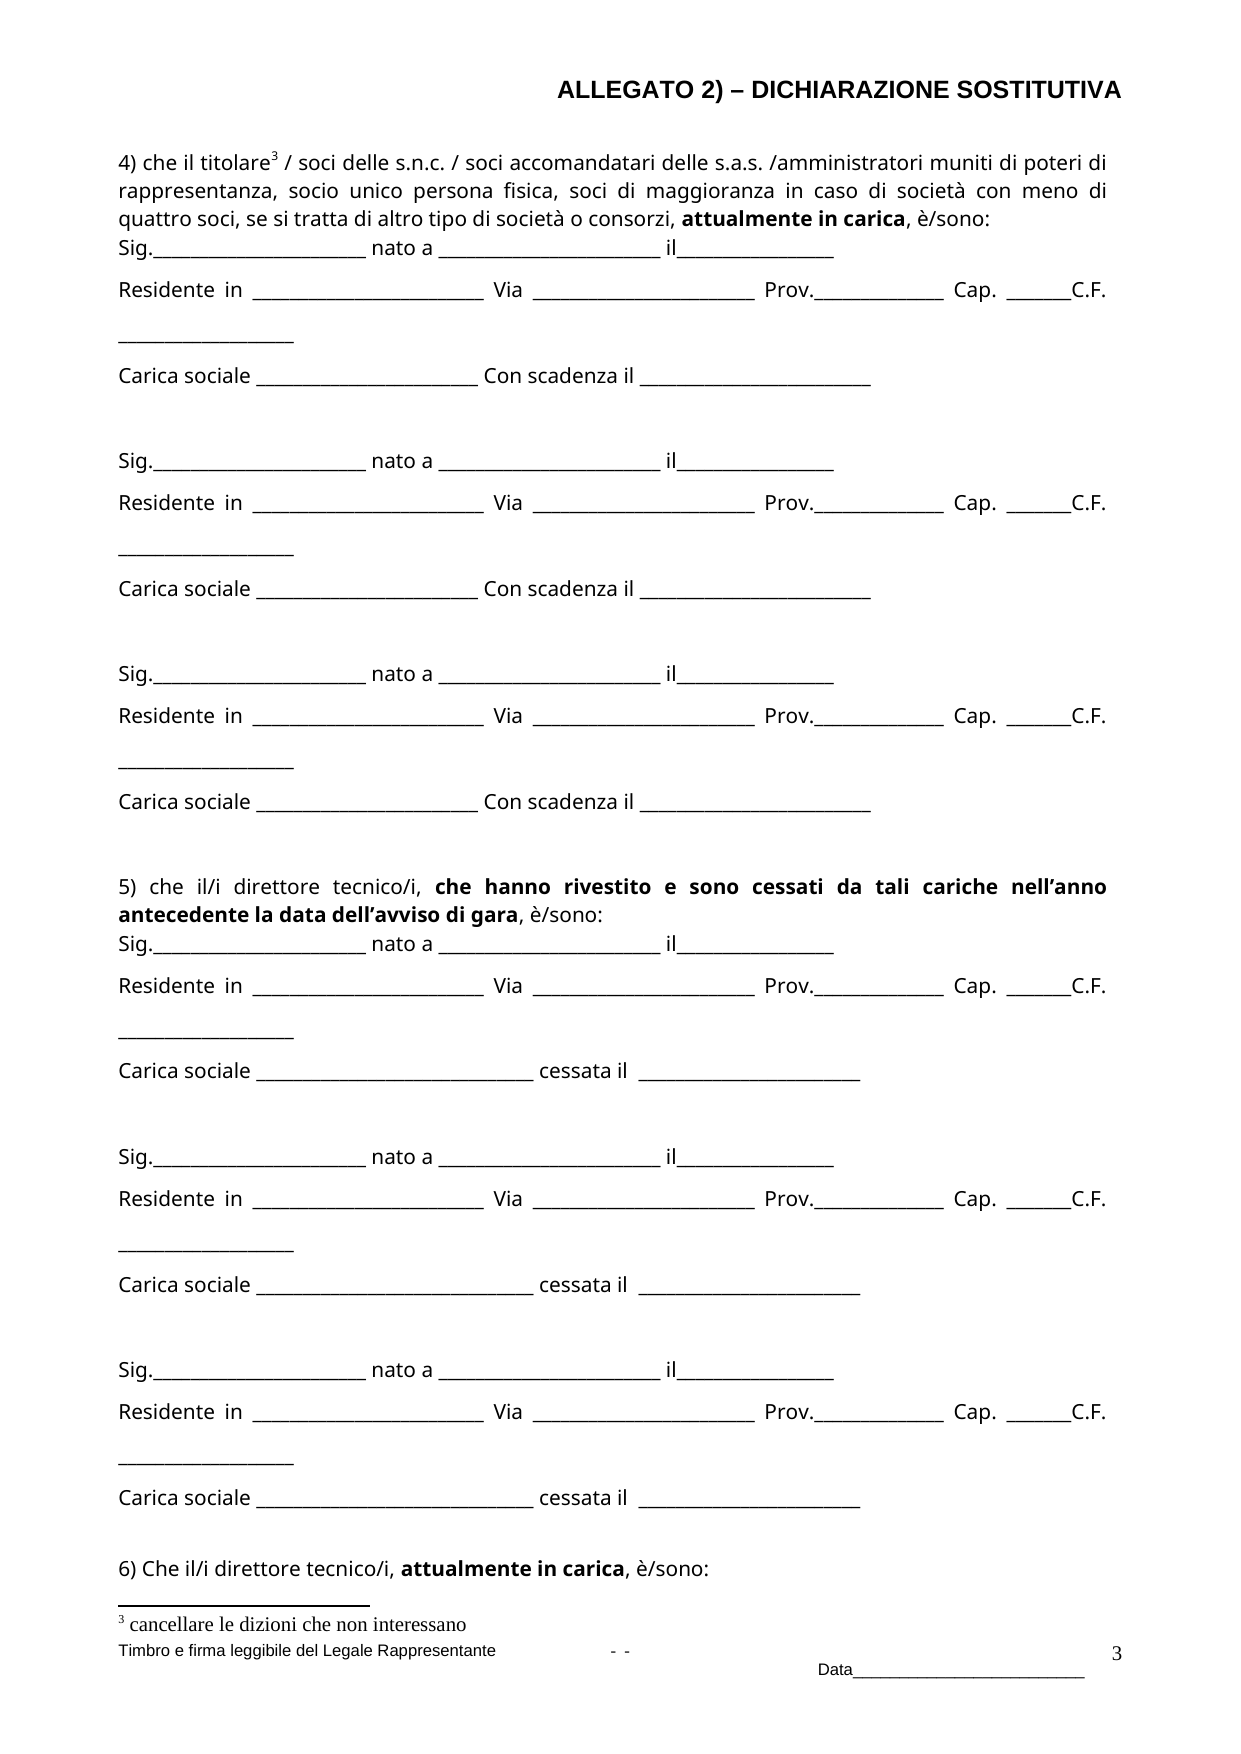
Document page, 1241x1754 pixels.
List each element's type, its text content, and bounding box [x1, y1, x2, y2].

text Sig._______________________ nato a ________________________ il_________________ [118, 929, 1108, 957]
text Residente in _________________________ Via ________________________ Prov.______________ Cap. _______C.F. ___________________ [118, 488, 1108, 559]
text Sig._______________________ nato a ________________________ il_________________ [118, 233, 1108, 261]
text cancellare le dizioni che non interessano [118, 1612, 1122, 1636]
text Sig._______________________ nato a ________________________ il_________________ [118, 446, 1108, 474]
text Carica sociale ______________________________ cessata il ________________________ [118, 1270, 1108, 1298]
text Sig._______________________ nato a ________________________ il_________________ [118, 1355, 1108, 1383]
text Residente in _________________________ Via ________________________ Prov.______________ Cap. _______C.F. ___________________ [118, 1184, 1108, 1256]
text Residente in _________________________ Via ________________________ Prov.______________ Cap. _______C.F. ___________________ [118, 1397, 1108, 1468]
text Carica sociale ________________________ Con scadenza il _________________________ [118, 574, 1108, 602]
text Residente in _________________________ Via ________________________ Prov.______________ Cap. _______C.F. ___________________ [118, 276, 1108, 347]
text 5) che il/i direttore tecnico/i, che hanno rivestito e sono cessati da tali cariche nell’anno antecedente la data dell’avviso di gara, è/sono: [118, 872, 1108, 929]
text Sig._______________________ nato a ________________________ il_________________ [118, 659, 1108, 687]
text Residente in _________________________ Via ________________________ Prov.______________ Cap. _______C.F. ___________________ [118, 702, 1108, 773]
text Carica sociale ______________________________ cessata il ________________________ [118, 1057, 1108, 1085]
text 6) Che il/i direttore tecnico/i, attualmente in carica, è/sono: [118, 1554, 1108, 1582]
text 4) che il titolare / soci delle s.n.c. / soci accomandatari delle s.a.s. /amministratori muniti di poteri di rappresentanza, socio unico persona fisica, soci di maggioranza in caso di società con meno di quattro soci, se si tratta di altro tipo di società o consorzi, attualmente in carica, è/sono: [118, 148, 1108, 233]
text Carica sociale ______________________________ cessata il ________________________ [118, 1483, 1108, 1511]
text Carica sociale ________________________ Con scadenza il _________________________ [118, 361, 1108, 389]
text Residente in _________________________ Via ________________________ Prov.______________ Cap. _______C.F. ___________________ [118, 971, 1108, 1042]
text Carica sociale ________________________ Con scadenza il _________________________ [118, 787, 1108, 815]
text Sig._______________________ nato a ________________________ il_________________ [118, 1142, 1108, 1170]
